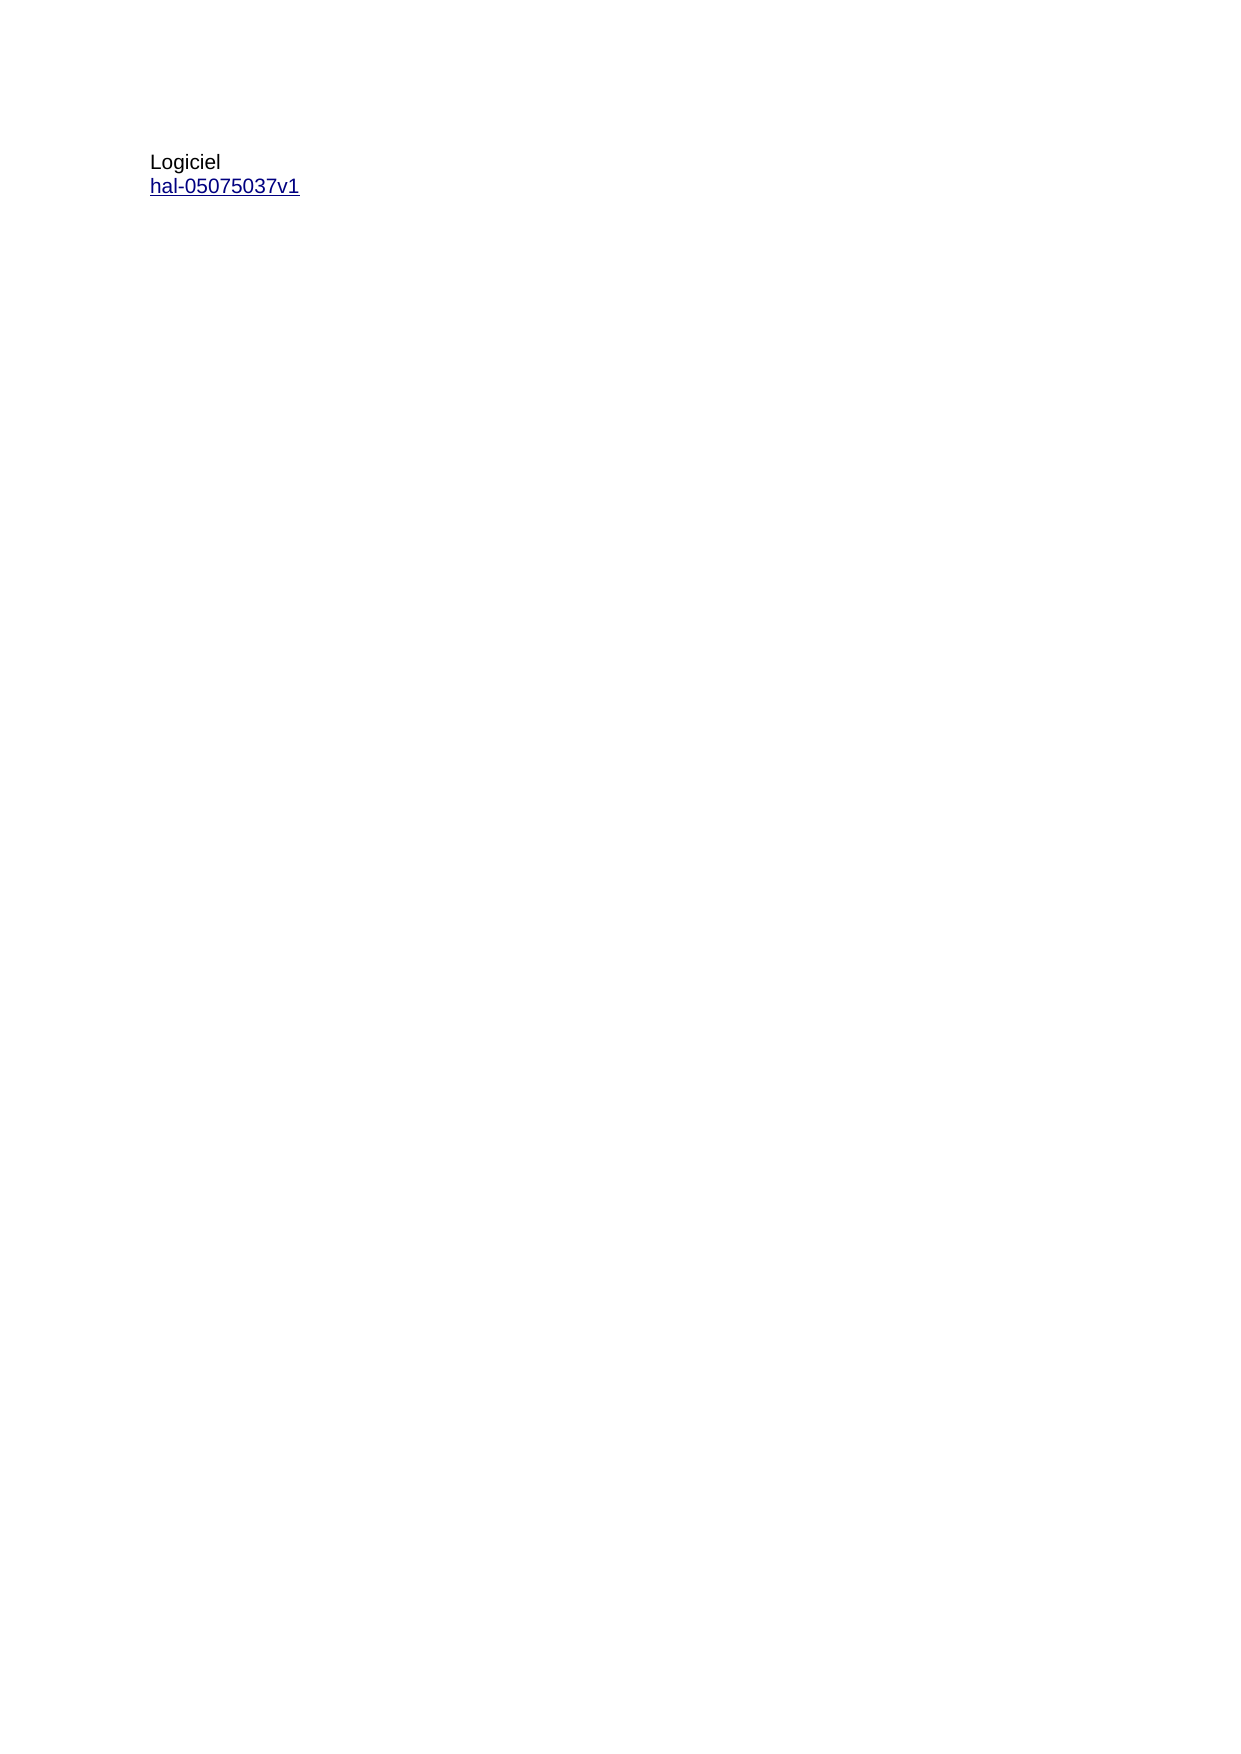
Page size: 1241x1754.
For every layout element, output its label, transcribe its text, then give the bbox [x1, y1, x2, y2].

table_header Logiciel hal-05075037v1 [150, 150, 1090, 198]
